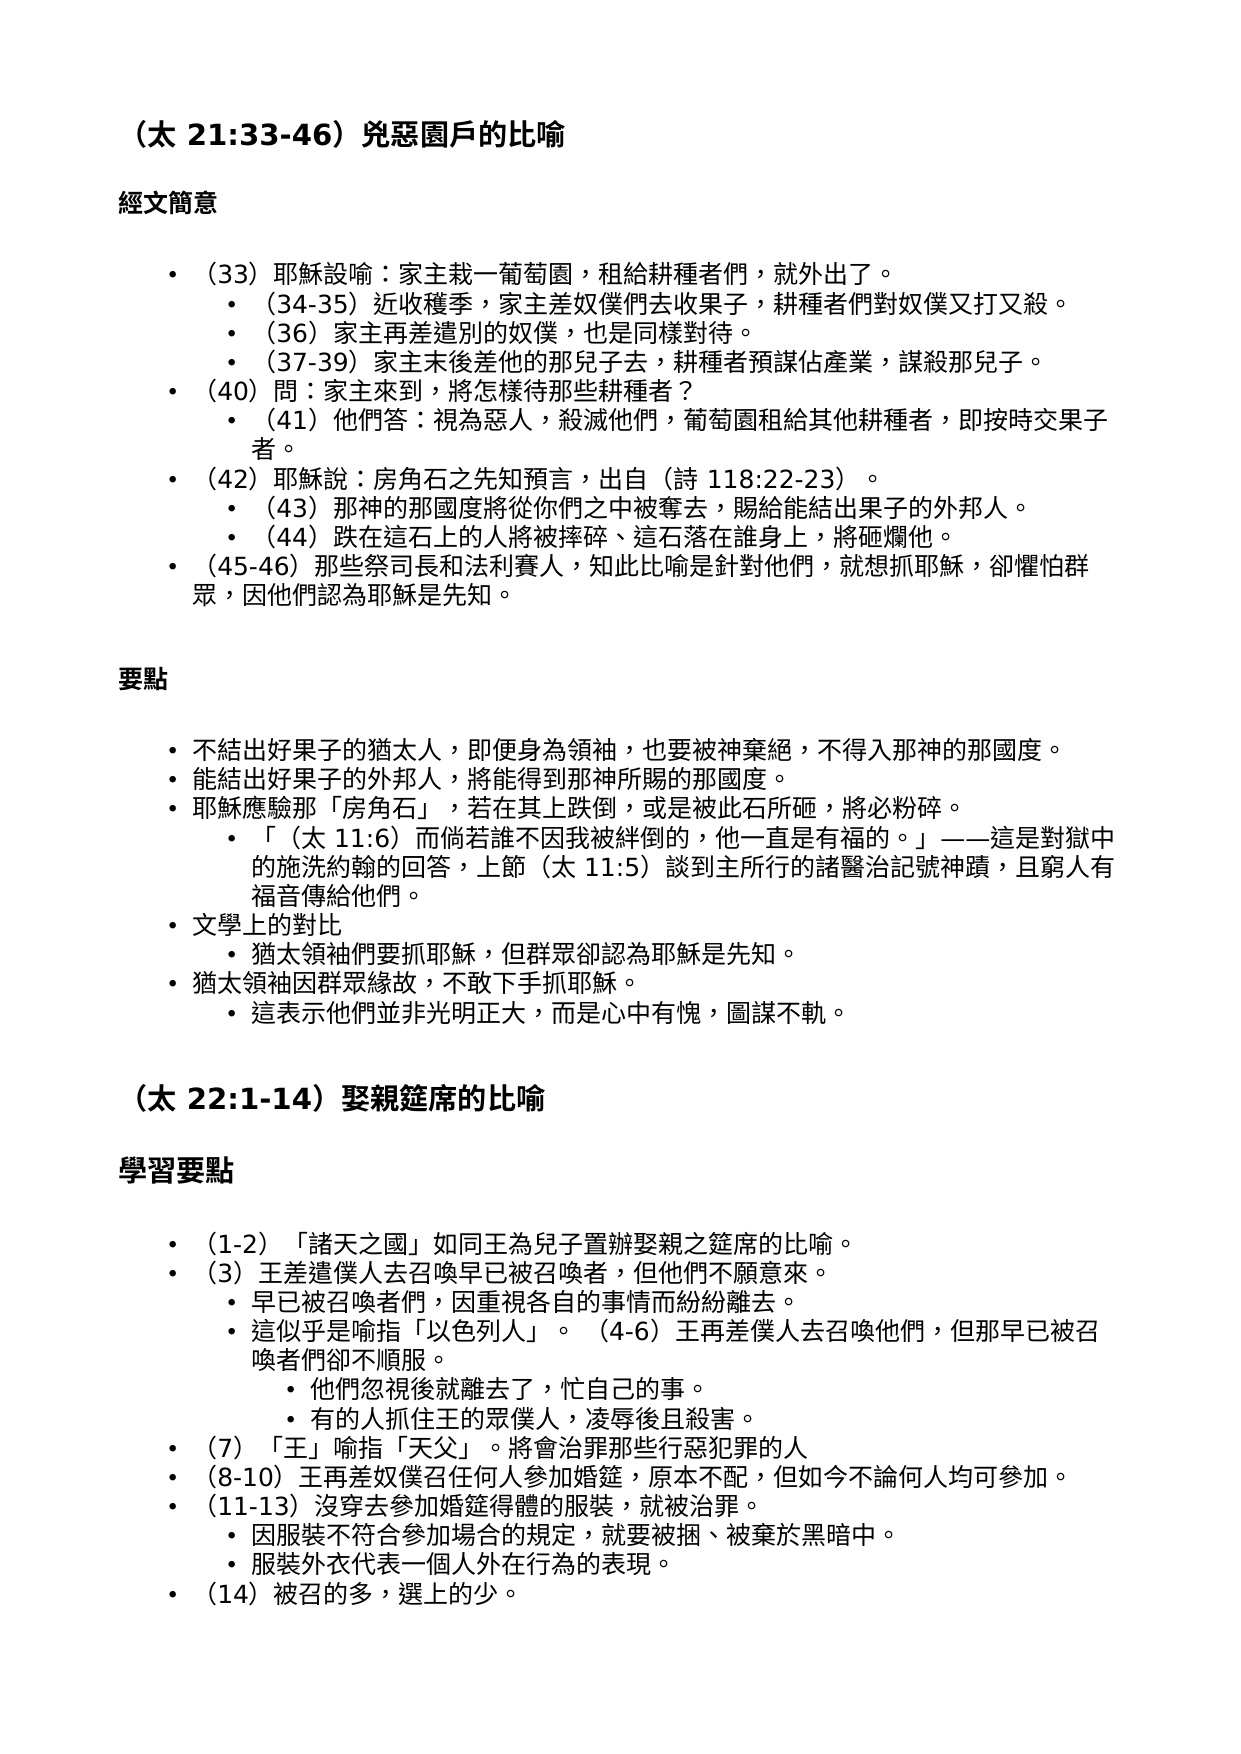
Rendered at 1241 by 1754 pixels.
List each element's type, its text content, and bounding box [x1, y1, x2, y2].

list （36）家主再差遣別的奴僕，也是同樣對待。 [236, 319, 1122, 348]
list （11-13）沒穿去參加婚筵得體的服裝，就被治罪。 [177, 1492, 1122, 1522]
list 早已被召喚者們，因重視各自的事情而紛紛離去。 [236, 1288, 1122, 1317]
subtitle 學習要點 [118, 1154, 1122, 1188]
list （41）他們答：視為惡人，殺滅他們，葡萄園租給其他耕種者，即按時交果子者。 [236, 407, 1122, 465]
list （3）王差遣僕人去召喚早已被召喚者，但他們不願意來。 [177, 1259, 1122, 1288]
list （40）問：家主來到，將怎樣待那些耕種者？ [177, 377, 1122, 407]
list （33）耶穌設喻：家主栽一葡萄園，租給耕種者們，就外出了。 [177, 261, 1122, 290]
list （44）跌在這石上的人將被摔碎、這石落在誰身上，將砸爛他。 [236, 523, 1122, 552]
list 服裝外衣代表一個人外在行為的表現。 [236, 1551, 1122, 1580]
list 有的人抓住王的眾僕人，凌辱後且殺害。 [295, 1405, 1122, 1434]
list （7）「王」喻指「天父」。將會治罪那些行惡犯罪的人 [177, 1434, 1122, 1463]
list （42）耶穌說：房角石之先知預言，出自（詩 118:22-23）。 [177, 465, 1122, 494]
subtitle 要點 [118, 665, 1122, 694]
list 這表示他們並非光明正大，而是心中有愧，圖謀不軌。 [236, 999, 1122, 1028]
list （1-2）「諸天之國」如同王為兒子置辦娶親之筵席的比喻。 [177, 1230, 1122, 1259]
subtitle （太 22:1-14）娶親筵席的比喻 [118, 1082, 1122, 1116]
subtitle 經文簡意 [118, 189, 1122, 219]
list （14）被召的多，選上的少。 [177, 1580, 1122, 1609]
list 猶太領袖因群眾緣故，不敢下手抓耶穌。 [177, 970, 1122, 999]
list 猶太領袖們要抓耶穌，但群眾卻認為耶穌是先知。 [236, 941, 1122, 970]
list （45-46）那些祭司長和法利賽人，知此比喻是針對他們，就想抓耶穌，卻懼怕群眾，因他們認為耶穌是先知。 [177, 552, 1122, 611]
list 能結出好果子的外邦人，將能得到那神所賜的那國度。 [177, 766, 1122, 795]
list （37-39）家主末後差他的那兒子去，耕種者預謀佔產業，謀殺那兒子。 [236, 348, 1122, 377]
list 因服裝不符合參加場合的規定，就要被捆、被棄於黑暗中。 [236, 1522, 1122, 1551]
list （43）那神的那國度將從你們之中被奪去，賜給能結出果子的外邦人。 [236, 494, 1122, 523]
list 這似乎是喻指「以色列人」。 （4-6）王再差僕人去召喚他們，但那早已被召喚者們卻不順服。 [236, 1317, 1122, 1376]
subtitle （太 21:33-46）兇惡園戶的比喻 [118, 118, 1122, 152]
list 他們忽視後就離去了，忙自己的事。 [295, 1376, 1122, 1405]
list 文學上的對比 [177, 911, 1122, 941]
list 不結出好果子的猶太人，即便身為領袖，也要被神棄絕，不得入那神的那國度。 [177, 736, 1122, 766]
list 耶穌應驗那「房角石」，若在其上跌倒，或是被此石所砸，將必粉碎。 [177, 795, 1122, 824]
list 「（太 11:6）而倘若誰不因我被絆倒的，他一直是有福的。」——這是對獄中的施洗約翰的回答，上節（太 11:5）談到主所行的諸醫治記號神蹟，且窮人有福音傳給他們。 [236, 824, 1122, 911]
list （8-10）王再差奴僕召任何人參加婚筵，原本不配，但如今不論何人均可參加。 [177, 1463, 1122, 1492]
list （34-35）近收穫季，家主差奴僕們去收果子，耕種者們對奴僕又打又殺。 [236, 290, 1122, 319]
